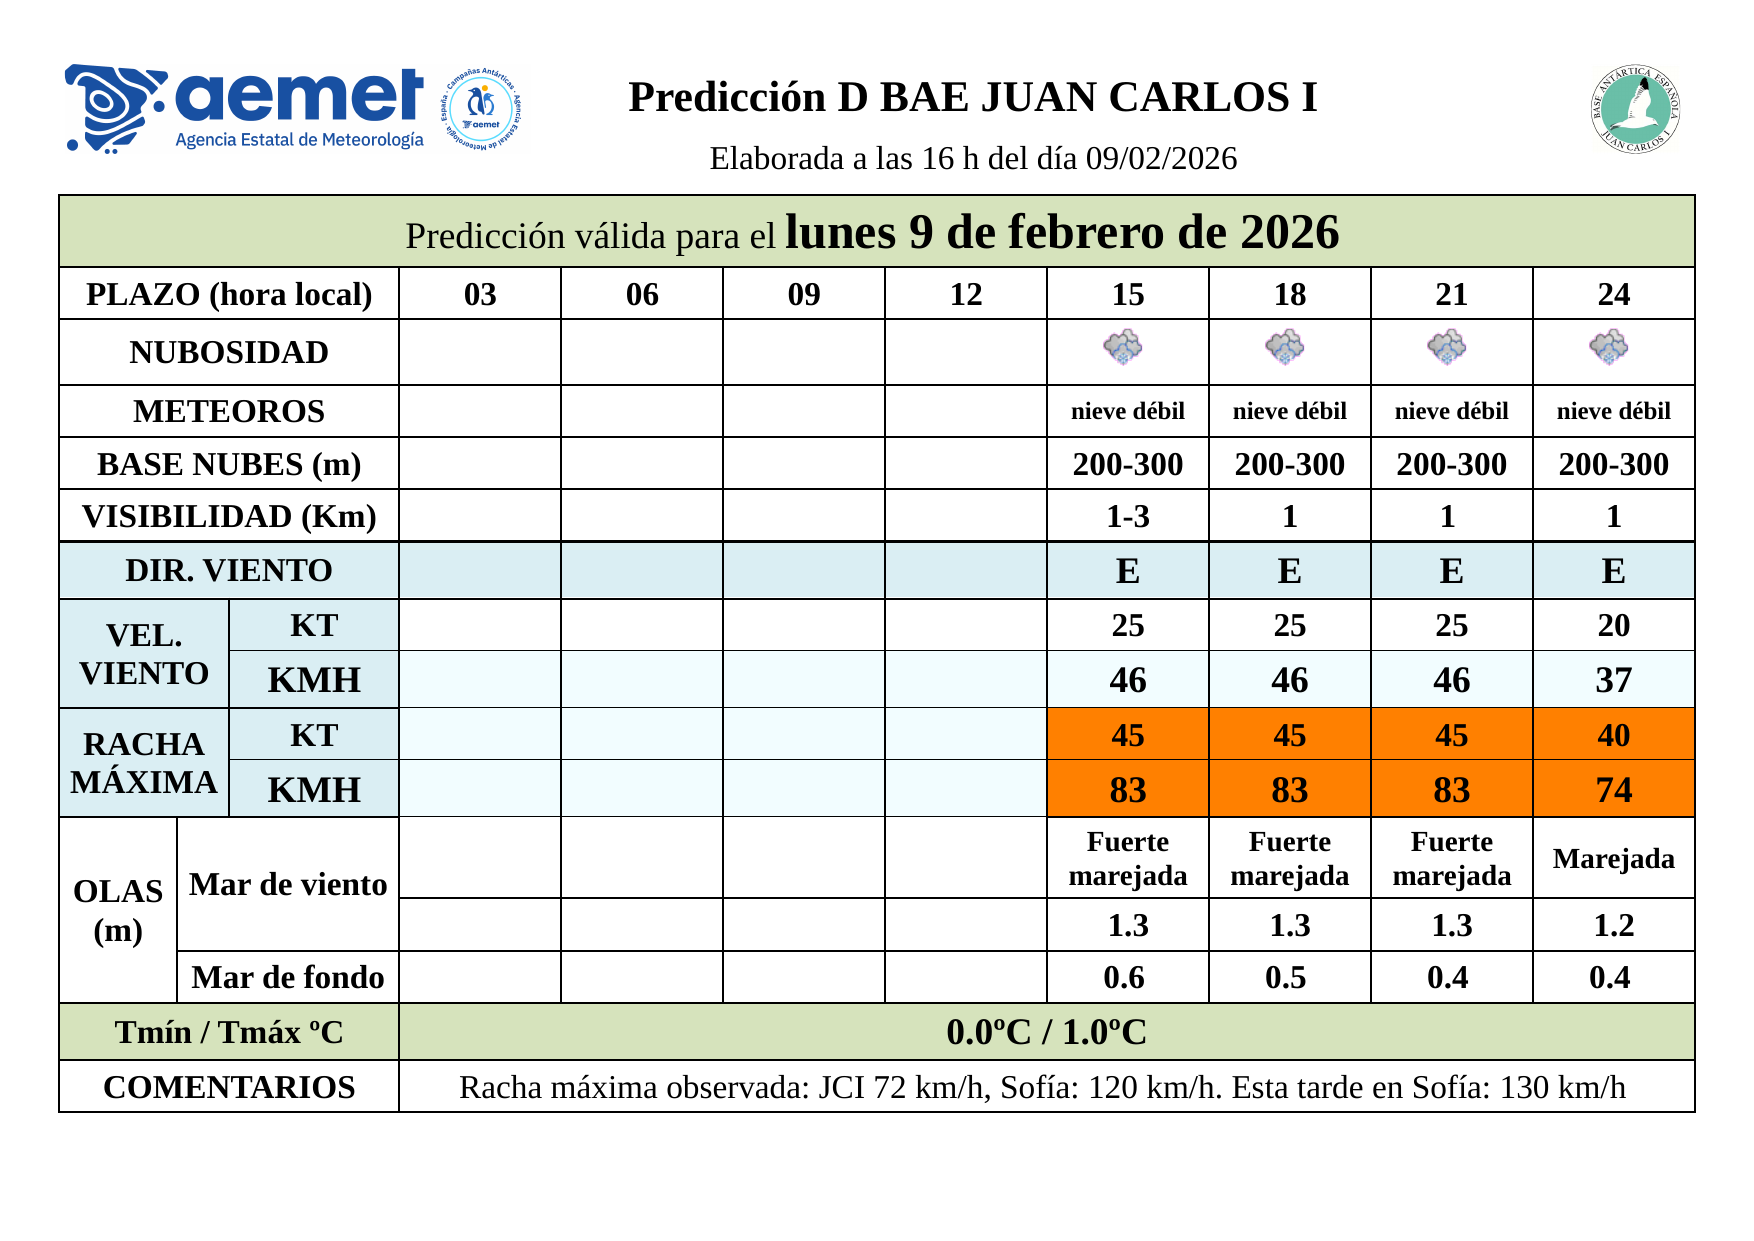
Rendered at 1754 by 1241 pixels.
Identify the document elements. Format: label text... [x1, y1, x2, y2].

table_header Predicción válida para el lunes 9 de febrero de 2026 [60, 196, 1694, 266]
table_cell [1048, 320, 1208, 383]
table_cell [724, 899, 884, 949]
table_cell [562, 651, 722, 707]
table_cell Elaborada a las 16 h del día 09/02/2026 [537, 133, 1410, 182]
table_cell 1.3 [1372, 899, 1532, 949]
table_cell [400, 320, 560, 383]
table_cell [886, 651, 1046, 707]
table_cell 46 [1210, 651, 1370, 707]
table_cell VISIBILIDAD (Km) [60, 490, 398, 540]
table_cell 1-3 [1048, 490, 1208, 540]
table_cell NUBOSIDAD [60, 320, 398, 383]
table_cell 45 [1210, 708, 1370, 759]
table_cell 45 [1048, 708, 1208, 759]
table_cell [886, 952, 1046, 1002]
table_cell Fuerte marejada [1372, 818, 1532, 897]
table_cell [400, 651, 560, 707]
picture [1263, 326, 1308, 371]
table_cell [400, 817, 560, 897]
table_cell 21 [1372, 268, 1532, 318]
table_cell PLAZO (hora local) [60, 268, 398, 318]
table_cell 40 [1534, 708, 1694, 759]
table_header [1410, 59, 1694, 182]
table_cell BASE NUBES (m) [60, 438, 398, 488]
table_cell E [1210, 543, 1370, 597]
table_cell [724, 490, 884, 540]
table_cell nieve débil [1534, 386, 1694, 436]
table_cell 25 [1372, 600, 1532, 650]
table_cell [724, 760, 884, 816]
table_cell METEOROS [60, 386, 398, 436]
table_cell 83 [1048, 760, 1208, 816]
table_cell 12 [886, 268, 1046, 318]
table_cell Fuerte marejada [1048, 818, 1208, 897]
table_cell Mar de viento [178, 818, 398, 949]
table_cell [562, 708, 722, 759]
picture [1590, 64, 1681, 154]
table_cell [886, 386, 1046, 436]
table_header Predicción D BAE JUAN CARLOS I [537, 59, 1410, 133]
table_cell [562, 600, 722, 650]
table_cell 09 [724, 268, 884, 318]
table_cell [724, 543, 884, 597]
table_cell 18 [1210, 268, 1370, 318]
table_cell [724, 386, 884, 436]
table_cell E [1534, 543, 1694, 597]
table_cell [886, 320, 1046, 383]
table_cell 25 [1210, 600, 1370, 650]
table_cell [400, 438, 560, 488]
table_cell [562, 952, 722, 1002]
table_cell 03 [400, 268, 560, 318]
table_cell KT [230, 600, 398, 650]
table_cell [400, 899, 560, 949]
table_cell 45 [1372, 708, 1532, 759]
table_cell [724, 817, 884, 897]
table_cell 1 [1372, 490, 1532, 540]
table_cell [1534, 320, 1694, 383]
table_cell Mar de fondo [178, 952, 398, 1002]
table_cell [562, 320, 722, 383]
table_header [59, 59, 537, 182]
table_cell 0.4 [1372, 952, 1532, 1002]
table_cell [886, 543, 1046, 597]
table_cell Tmín / Tmáx ºC [60, 1004, 398, 1059]
table_cell E [1048, 543, 1208, 597]
table_cell nieve débil [1210, 386, 1370, 436]
table_cell VEL. VIENTO [60, 600, 228, 707]
table_cell 74 [1534, 760, 1694, 816]
table_cell [724, 438, 884, 488]
table_cell 25 [1048, 600, 1208, 650]
table_cell [400, 952, 560, 1002]
table_cell [562, 760, 722, 816]
table_cell [886, 438, 1046, 488]
table_cell 200-300 [1372, 438, 1532, 488]
table_cell 46 [1372, 651, 1532, 707]
table_cell KMH [230, 651, 398, 707]
table_cell [562, 543, 722, 597]
table_cell 0.0ºC / 1.0ºC [400, 1004, 1694, 1059]
picture [1587, 326, 1632, 371]
table_cell 20 [1534, 600, 1694, 650]
table_cell 06 [562, 268, 722, 318]
table_cell RACHA MÁXIMA [60, 709, 228, 816]
table_cell [724, 600, 884, 650]
table_cell nieve débil [1048, 386, 1208, 436]
table_cell [886, 490, 1046, 540]
table_cell 0.6 [1048, 952, 1208, 1002]
table_cell [724, 651, 884, 707]
table_cell OLAS (m) [60, 818, 176, 1002]
table_cell 1 [1534, 490, 1694, 540]
table_cell KMH [230, 760, 398, 816]
table_cell 1.2 [1534, 899, 1694, 949]
table_cell [724, 320, 884, 383]
table_cell COMENTARIOS [60, 1061, 398, 1111]
table_cell [400, 490, 560, 540]
table_cell 0.5 [1210, 952, 1370, 1002]
table_cell [886, 708, 1046, 759]
table_cell [562, 490, 722, 540]
table_cell [1372, 320, 1532, 383]
table_cell [562, 817, 722, 897]
table_cell [886, 899, 1046, 949]
table_cell 83 [1210, 760, 1370, 816]
picture [64, 64, 532, 154]
table_cell [562, 899, 722, 949]
table_cell Marejada [1534, 818, 1694, 897]
table_cell [400, 760, 560, 816]
table_cell DIR. VIENTO [60, 543, 398, 597]
table_cell [400, 708, 560, 759]
table_cell [400, 600, 560, 650]
table_cell 1.3 [1210, 899, 1370, 949]
table_cell [724, 708, 884, 759]
table_cell 37 [1534, 651, 1694, 707]
table_cell 83 [1372, 760, 1532, 816]
table_cell 1.3 [1048, 899, 1208, 949]
table_cell 0.4 [1534, 952, 1694, 1002]
table_cell 24 [1534, 268, 1694, 318]
table_cell 200-300 [1534, 438, 1694, 488]
table_cell [886, 817, 1046, 897]
table_cell [724, 952, 884, 1002]
table_cell [400, 543, 560, 597]
table_cell nieve débil [1372, 386, 1532, 436]
table_cell [562, 438, 722, 488]
table_cell 1 [1210, 490, 1370, 540]
table_cell [886, 760, 1046, 816]
table_cell 15 [1048, 268, 1208, 318]
table_cell [400, 386, 560, 436]
picture [1425, 326, 1470, 371]
table_cell [886, 600, 1046, 650]
table_cell E [1372, 543, 1532, 597]
table_cell [1210, 320, 1370, 383]
table_cell 200-300 [1210, 438, 1370, 488]
table_cell 200-300 [1048, 438, 1208, 488]
table_cell 46 [1048, 651, 1208, 707]
table_cell [562, 386, 722, 436]
table_cell Racha máxima observada: JCI 72 km/h, Sofía: 120 km/h. Esta tarde en Sofía: 130 km/h [400, 1061, 1694, 1111]
picture [1101, 326, 1146, 371]
table_cell Fuerte marejada [1210, 818, 1370, 897]
table_cell KT [230, 709, 398, 759]
